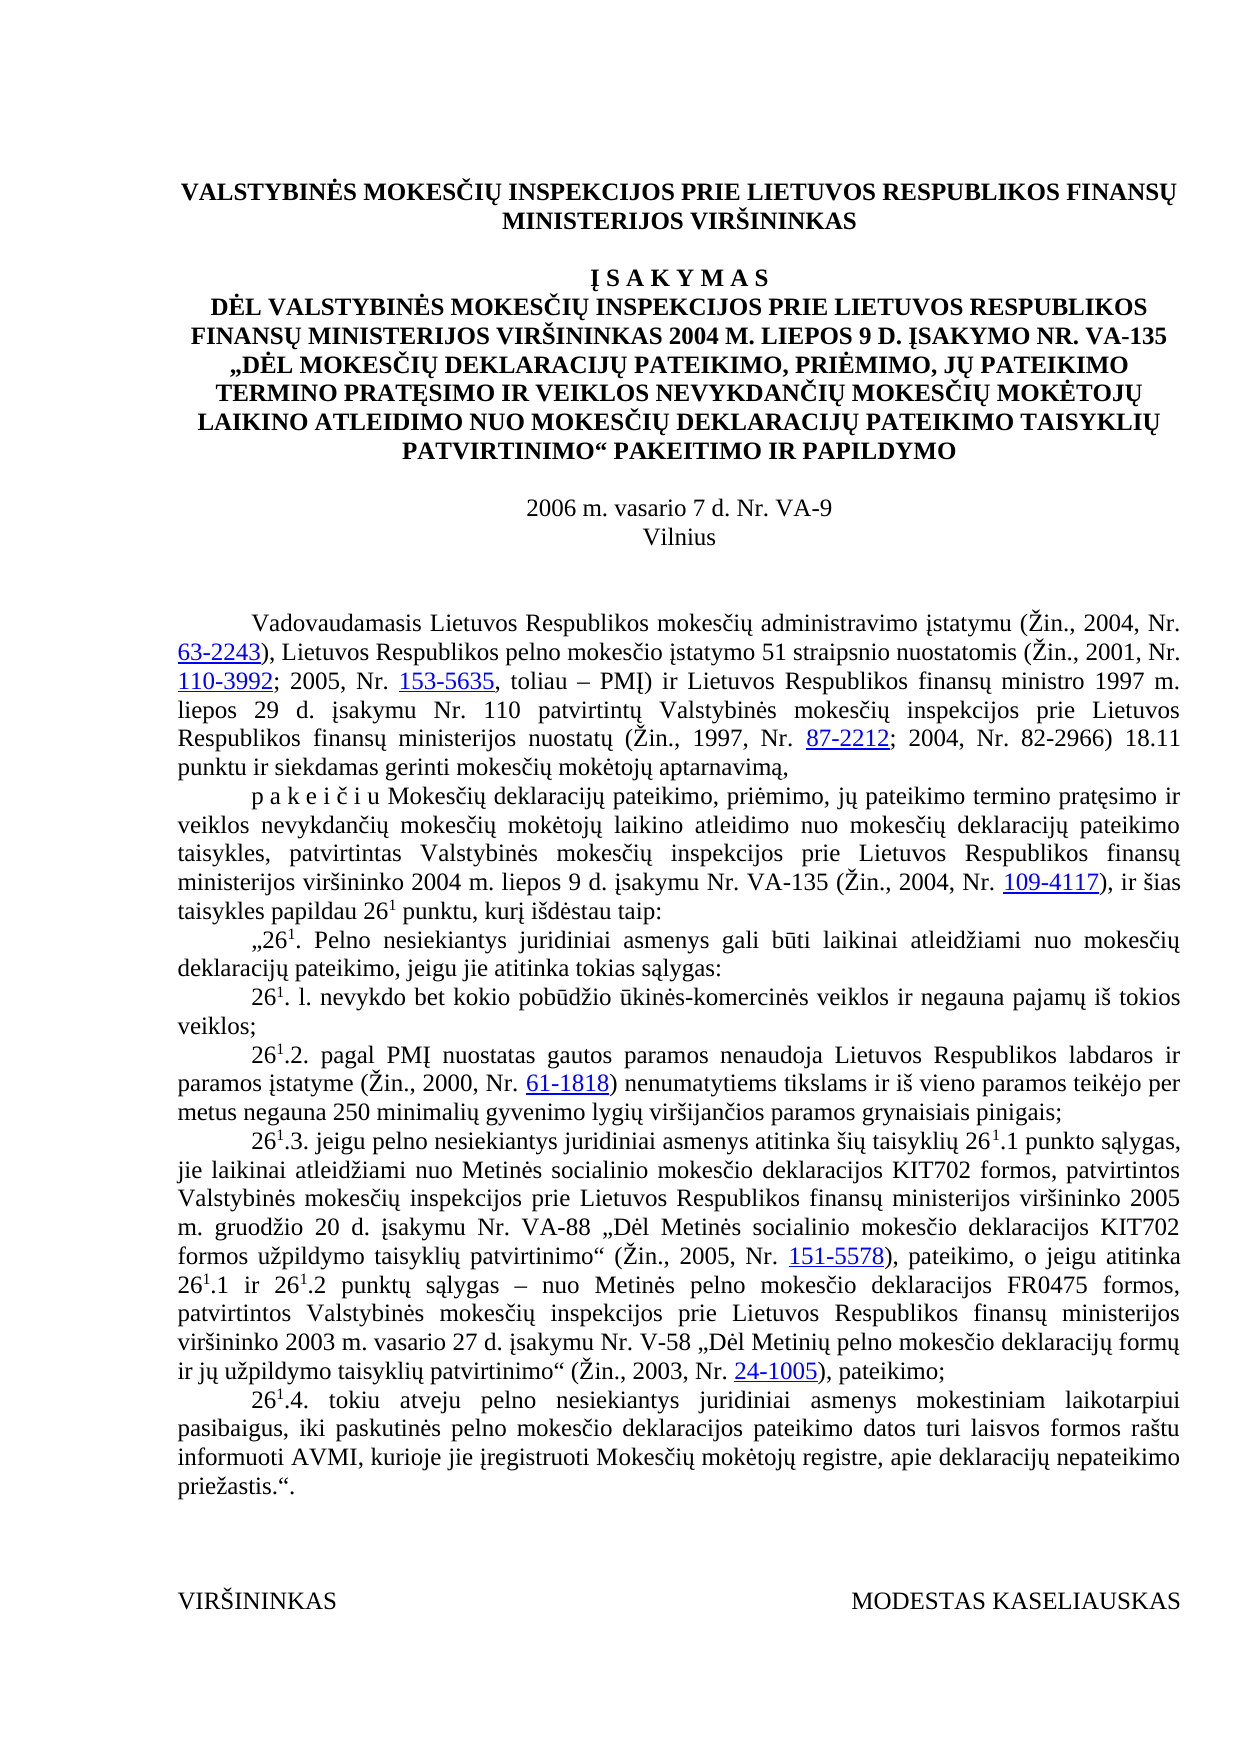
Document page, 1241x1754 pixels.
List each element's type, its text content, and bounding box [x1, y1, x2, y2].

text 261. l. nevykdo bet kokio pobūdžio ūkinės-komercinės veiklos ir negauna pajamų iš tokios veiklos; [177, 982, 1181, 1040]
text „261. Pelno nesiekiantys juridiniai asmenys gali būti laikinai atleidžiami nuo mokesčių deklaracijų pateikimo, jeigu jie atitinka tokias sąlygas: [177, 925, 1181, 982]
text 2006 m. vasario 7 d. Nr. VA-9 [177, 493, 1181, 522]
text Į S A K Y M A S [177, 263, 1181, 292]
text VIRŠININKAS MODESTAS KASELIAUSKAS [177, 1586, 1181, 1615]
text Vilnius [177, 522, 1181, 551]
text Vadovaudamasis Lietuvos Respublikos mokesčių administravimo įstatymu (Žin., 2004, Nr. 63-2243), Lietuvos Respublikos pelno mokesčio įstatymo 51 straipsnio nuostatomis (Žin., 2001, Nr. 110-3992; 2005, Nr. 153-5635, toliau – PMĮ) ir Lietuvos Respublikos finansų ministro 1997 m. liepos 29 d. įsakymu Nr. 110 patvirtintų Valstybinės mokesčių inspekcijos prie Lietuvos Respublikos finansų ministerijos nuostatų (Žin., 1997, Nr. 87-2212; 2004, Nr. 82-2966) 18.11 punktu ir siekdamas gerinti mokesčių mokėtojų aptarnavimą, [177, 608, 1181, 781]
text VALSTYBINĖS MOKESČIŲ INSPEKCIJOS PRIE LIETUVOS RESPUBLIKOS FINANSŲ MINISTERIJOS VIRŠININKAS [177, 177, 1181, 235]
text 261.4. tokiu atveju pelno nesiekiantys juridiniai asmenys mokestiniam laikotarpiui pasibaigus, iki paskutinės pelno mokesčio deklaracijos pateikimo datos turi laisvos formos raštu informuoti AVMI, kurioje jie įregistruoti Mokesčių mokėtojų registre, apie deklaracijų nepateikimo priežastis.“. [177, 1385, 1181, 1500]
text pakeičiu Mokesčių deklaracijų pateikimo, priėmimo, jų pateikimo termino pratęsimo ir veiklos nevykdančių mokesčių mokėtojų laikino atleidimo nuo mokesčių deklaracijų pateikimo taisykles, patvirtintas Valstybinės mokesčių inspekcijos prie Lietuvos Respublikos finansų ministerijos viršininko 2004 m. liepos 9 d. įsakymu Nr. VA-135 (Žin., 2004, Nr. 109-4117), ir šias taisykles papildau 261 punktu, kurį išdėstau taip: [177, 781, 1181, 925]
text 261.3. jeigu pelno nesiekiantys juridiniai asmenys atitinka šių taisyklių 261.1 punkto sąlygas, jie laikinai atleidžiami nuo Metinės socialinio mokesčio deklaracijos KIT702 formos, patvirtintos Valstybinės mokesčių inspekcijos prie Lietuvos Respublikos finansų ministerijos viršininko 2005 m. gruodžio 20 d. įsakymu Nr. VA-88 „Dėl Metinės socialinio mokesčio deklaracijos KIT702 formos užpildymo taisyklių patvirtinimo“ (Žin., 2005, Nr. 151-5578), pateikimo, o jeigu atitinka 261.1 ir 261.2 punktų sąlygas – nuo Metinės pelno mokesčio deklaracijos FR0475 formos, patvirtintos Valstybinės mokesčių inspekcijos prie Lietuvos Respublikos finansų ministerijos viršininko 2003 m. vasario 27 d. įsakymu Nr. V-58 „Dėl Metinių pelno mokesčio deklaracijų formų ir jų užpildymo taisyklių patvirtinimo“ (Žin., 2003, Nr. 24-1005), pateikimo; [177, 1126, 1181, 1385]
text 261.2. pagal PMĮ nuostatas gautos paramos nenaudoja Lietuvos Respublikos labdaros ir paramos įstatyme (Žin., 2000, Nr. 61-1818) nenumatytiems tikslams ir iš vieno paramos teikėjo per metus negauna 250 minimalių gyvenimo lygių viršijančios paramos grynaisiais pinigais; [177, 1040, 1181, 1126]
text DĖL VALSTYBINĖS MOKESČIŲ INSPEKCIJOS PRIE LIETUVOS RESPUBLIKOS FINANSŲ MINISTERIJOS VIRŠININKAS 2004 M. LIEPOS 9 D. ĮSAKYMO NR. VA-135 „DĖL MOKESČIŲ DEKLARACIJŲ PATEIKIMO, PRIĖMIMO, JŲ PATEIKIMO TERMINO PRATĘSIMO IR VEIKLOS NEVYKDANČIŲ MOKESČIŲ MOKĖTOJŲ LAIKINO ATLEIDIMO NUO MOKESČIŲ DEKLARACIJŲ PATEIKIMO TAISYKLIŲ PATVIRTINIMO“ PAKEITIMO IR PAPILDYMO [177, 292, 1181, 465]
